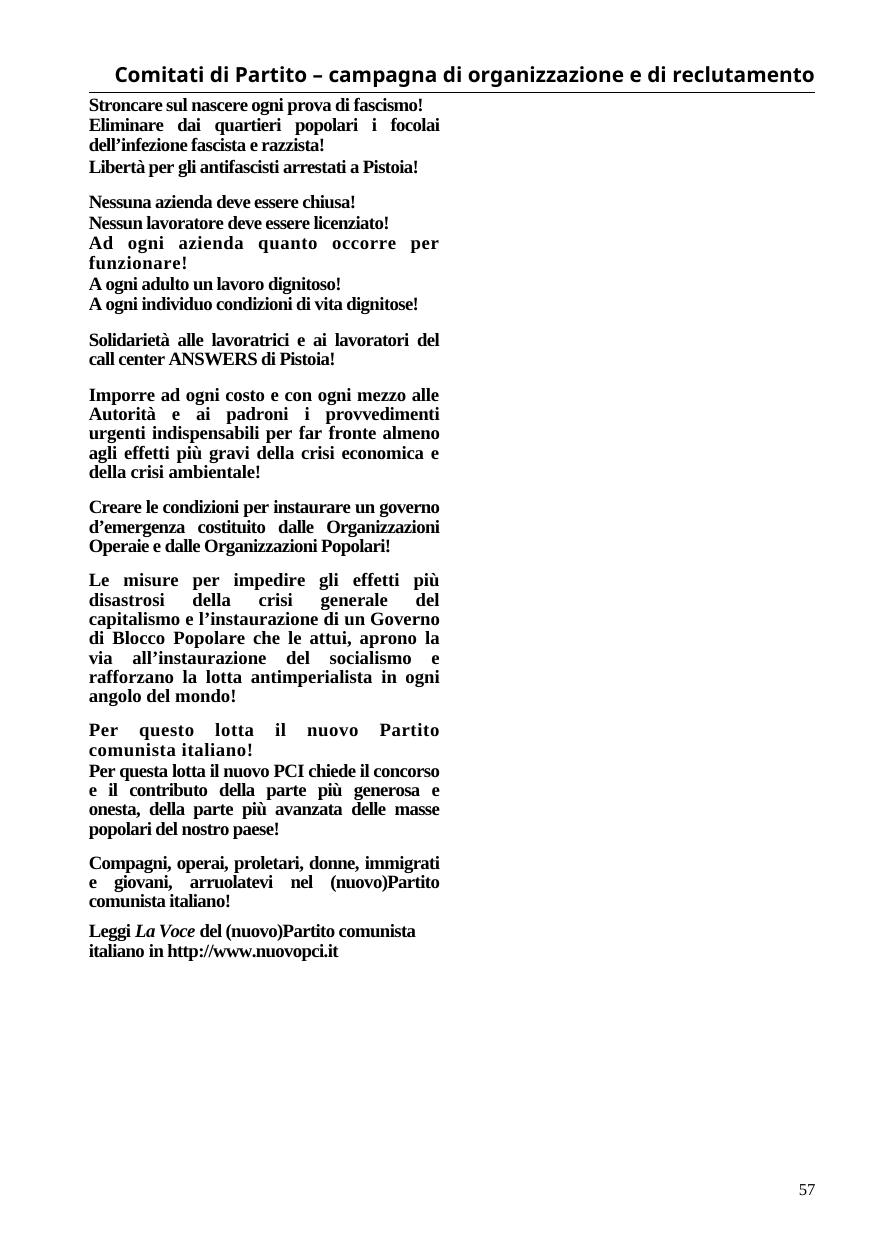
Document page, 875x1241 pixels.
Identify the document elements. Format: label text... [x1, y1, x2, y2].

text Per questa lotta il nuovo PCI chiede il concorso e il contributo della parte più generosa e onesta, della parte più avanzata delle masse popolari del nostro paese! [88, 760, 440, 839]
text Stroncare sul nascere ogni prova di fascismo! [88, 94, 440, 115]
text Comitati di Partito – campagna di organizzazione e di reclutamento [88, 71, 374, 86]
text Leggi La Voce del (nuovo)Partito comunista italiano in http://www.nuovopci.it [88, 921, 440, 961]
text Le misure per impedire gli effetti più disastrosi della crisi generale del capitalismo e l’instaurazione di un Governo di Blocco Popolare che le attui, aprono la via all’instaurazione del socialismo e rafforzano la lotta antimperialista in ogni angolo del mondo! [88, 570, 440, 707]
text Comitati di Partito – campagna di organizzazione e di reclutamento [407, 71, 498, 86]
text Creare le condizioni per instaurare un governo d’emergenza costituito dalle Organizzazioni Operaie e dalle Organizzazioni Popolari! [88, 497, 440, 557]
text Per questo lotta il nuovo Partito comunista italiano! [88, 720, 440, 760]
text Libertà per gli antifascisti arrestati a Pistoia! [88, 156, 440, 177]
text Ad ogni azienda quanto occorre per funzionare! [88, 233, 440, 273]
text Nessun lavoratore deve essere licenziato! [88, 212, 440, 233]
text Eliminare dai quartieri popolari i focolai dell’infezione fascista e razzista! [88, 115, 440, 155]
text Solidarietà alle lavoratrici e ai lavoratori del call center ANSWERS di Pistoia! [88, 330, 440, 370]
text Compagni, operai, proletari, donne, immigrati e giovani, arruolatevi nel (nuovo)Partito comunista italiano! [88, 852, 440, 912]
text Comitati di Partito – campagna di organizzazione e di reclutamento [500, 71, 815, 86]
text A ogni individuo condizioni di vita dignitose! [88, 294, 440, 315]
text Nessuna azienda deve essere chiusa! [88, 192, 440, 212]
text Imporre ad ogni costo e con ogni mezzo alle Autorità e ai padroni i provvedimenti urgenti indispensabili per far fronte almeno agli effetti più gravi della crisi economica e della crisi ambientale! [88, 384, 440, 483]
text A ogni adulto un lavoro dignitoso! [88, 273, 440, 294]
